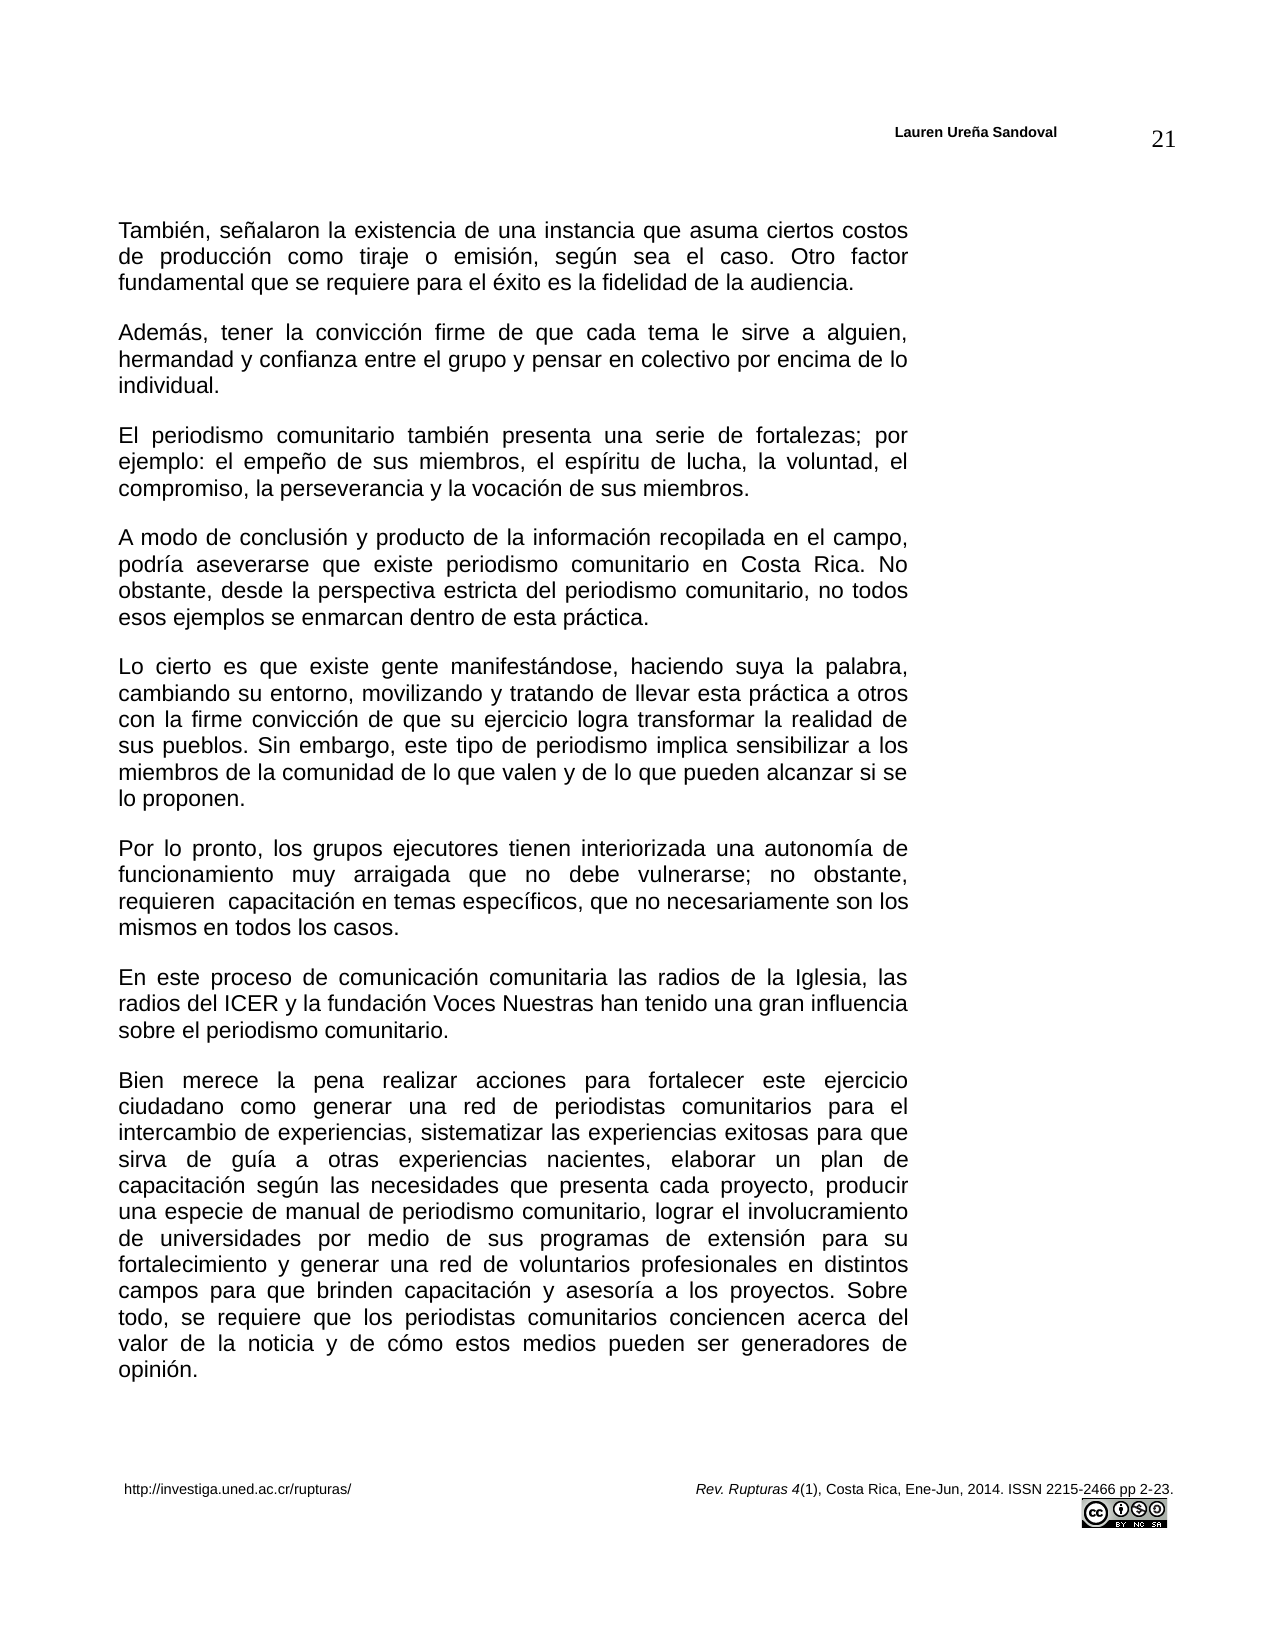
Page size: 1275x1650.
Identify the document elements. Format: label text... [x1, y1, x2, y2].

text A modo de conclusión y producto de la información recopilada en el campo, podría aseverarse que existe periodismo comunitario en Costa Rica. No obstante, desde la perspectiva estricta del periodismo comunitario, no todos esos ejemplos se enmarcan dentro de esta práctica. [118, 524, 909, 630]
text También, señalaron la existencia de una instancia que asuma ciertos costos de producción como tiraje o emisión, según sea el caso. Otro factor fundamental que se requiere para el éxito es la fidelidad de la audiencia. [118, 217, 909, 296]
picture [1081, 1498, 1168, 1528]
text Bien merece la pena realizar acciones para fortalecer este ejercicio ciudadano como generar una red de periodistas comunitarios para el intercambio de experiencias, sistematizar las experiencias exitosas para que sirva de guía a otras experiencias nacientes, elaborar un plan de capacitación según las necesidades que presenta cada proyecto, producir una especie de manual de periodismo comunitario, lograr el involucramiento de universidades por medio de sus programas de extensión para su fortalecimiento y generar una red de voluntarios profesionales en distintos campos para que brinden capacitación y asesoría a los proyectos. Sobre todo, se requiere que los periodistas comunitarios conciencen acerca del valor de la noticia y de cómo estos medios pueden ser generadores de opinión. [118, 1067, 909, 1383]
text Por lo pronto, los grupos ejecutores tienen interiorizada una autonomía de funcionamiento muy arraigada que no debe vulnerarse; no obstante, requieren capacitación en temas específicos, que no necesariamente son los mismos en todos los casos. [118, 835, 909, 940]
text Además, tener la convicción firme de que cada tema le sirve a alguien, hermandad y confianza entre el grupo y pensar en colectivo por encima de lo individual. [118, 319, 909, 398]
text Lo cierto es que existe gente manifestándose, haciendo suya la palabra, cambiando su entorno, movilizando y tratando de llevar esta práctica a otros con la firme convicción de que su ejercicio logra transformar la realidad de sus pueblos. Sin embargo, este tipo de periodismo implica sensibilizar a los miembros de la comunidad de lo que valen y de lo que pueden alcanzar si se lo proponen. [118, 653, 909, 811]
text En este proceso de comunicación comunitaria las radios de la Iglesia, las radios del ICER y la fundación Voces Nuestras han tenido una gran influencia sobre el periodismo comunitario. [118, 964, 909, 1043]
text El periodismo comunitario también presenta una serie de fortalezas; por ejemplo: el empeño de sus miembros, el espíritu de lucha, la voluntad, el compromiso, la perseverancia y la vocación de sus miembros. [118, 422, 909, 501]
